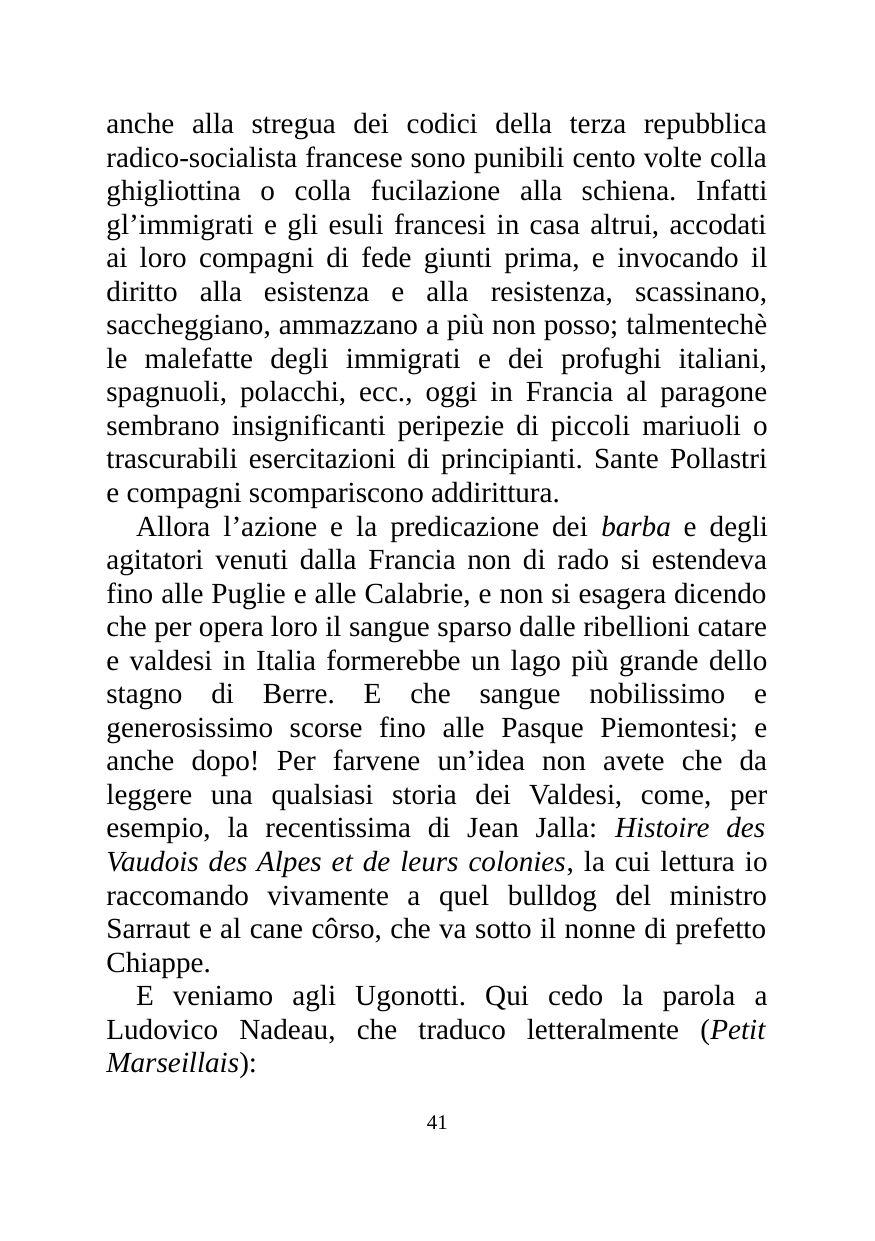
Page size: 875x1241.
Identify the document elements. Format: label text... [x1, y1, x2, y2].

text Allora l’azione e la predicazione dei barba e degli agitatori venuti dalla Francia non di rado si estendeva fino alle Puglie e alle Calabrie, e non si esagera dicendo che per opera loro il sangue sparso dalle ribellioni catare e valdesi in Italia formerebbe un lago più grande dello stagno di Berre. E che sangue nobilissimo e generosissimo scorse fino alle Pasque Piemontesi; e anche dopo! Per farvene un’idea non avete che da leggere una qualsiasi storia dei Valdesi, come, per esempio, la recentissima di Jean Jalla: Histoire des Vaudois des Alpes et de leurs colonies, la cui lettura io raccomando vivamente a quel bulldog del ministro Sarraut e al cane côrso, che va sotto il nonne di prefetto Chiappe. [106, 509, 768, 978]
text E veniamo agli Ugonotti. Qui cedo la parola a Ludovico Nadeau, che traduco letteralmente (Petit Marseillais): [106, 978, 768, 1079]
text anche alla stregua dei codici della terza repubblica radico-socialista francese sono punibili cento volte colla ghigliottina o colla fucilazione alla schiena. Infatti gl’immigrati e gli esuli francesi in casa altrui, accodati ai loro compagni di fede giunti prima, e invocando il diritto alla esistenza e alla resistenza, scassinano, saccheggiano, ammazzano a più non posso; talmentechè le malefatte degli immigrati e dei profughi italiani, spagnuoli, polacchi, ecc., oggi in Francia al paragone sembrano insignificanti peripezie di piccoli mariuoli o trascurabili esercitazioni di principianti. Sante Pollastri e compagni scompariscono addirittura. [106, 106, 768, 509]
